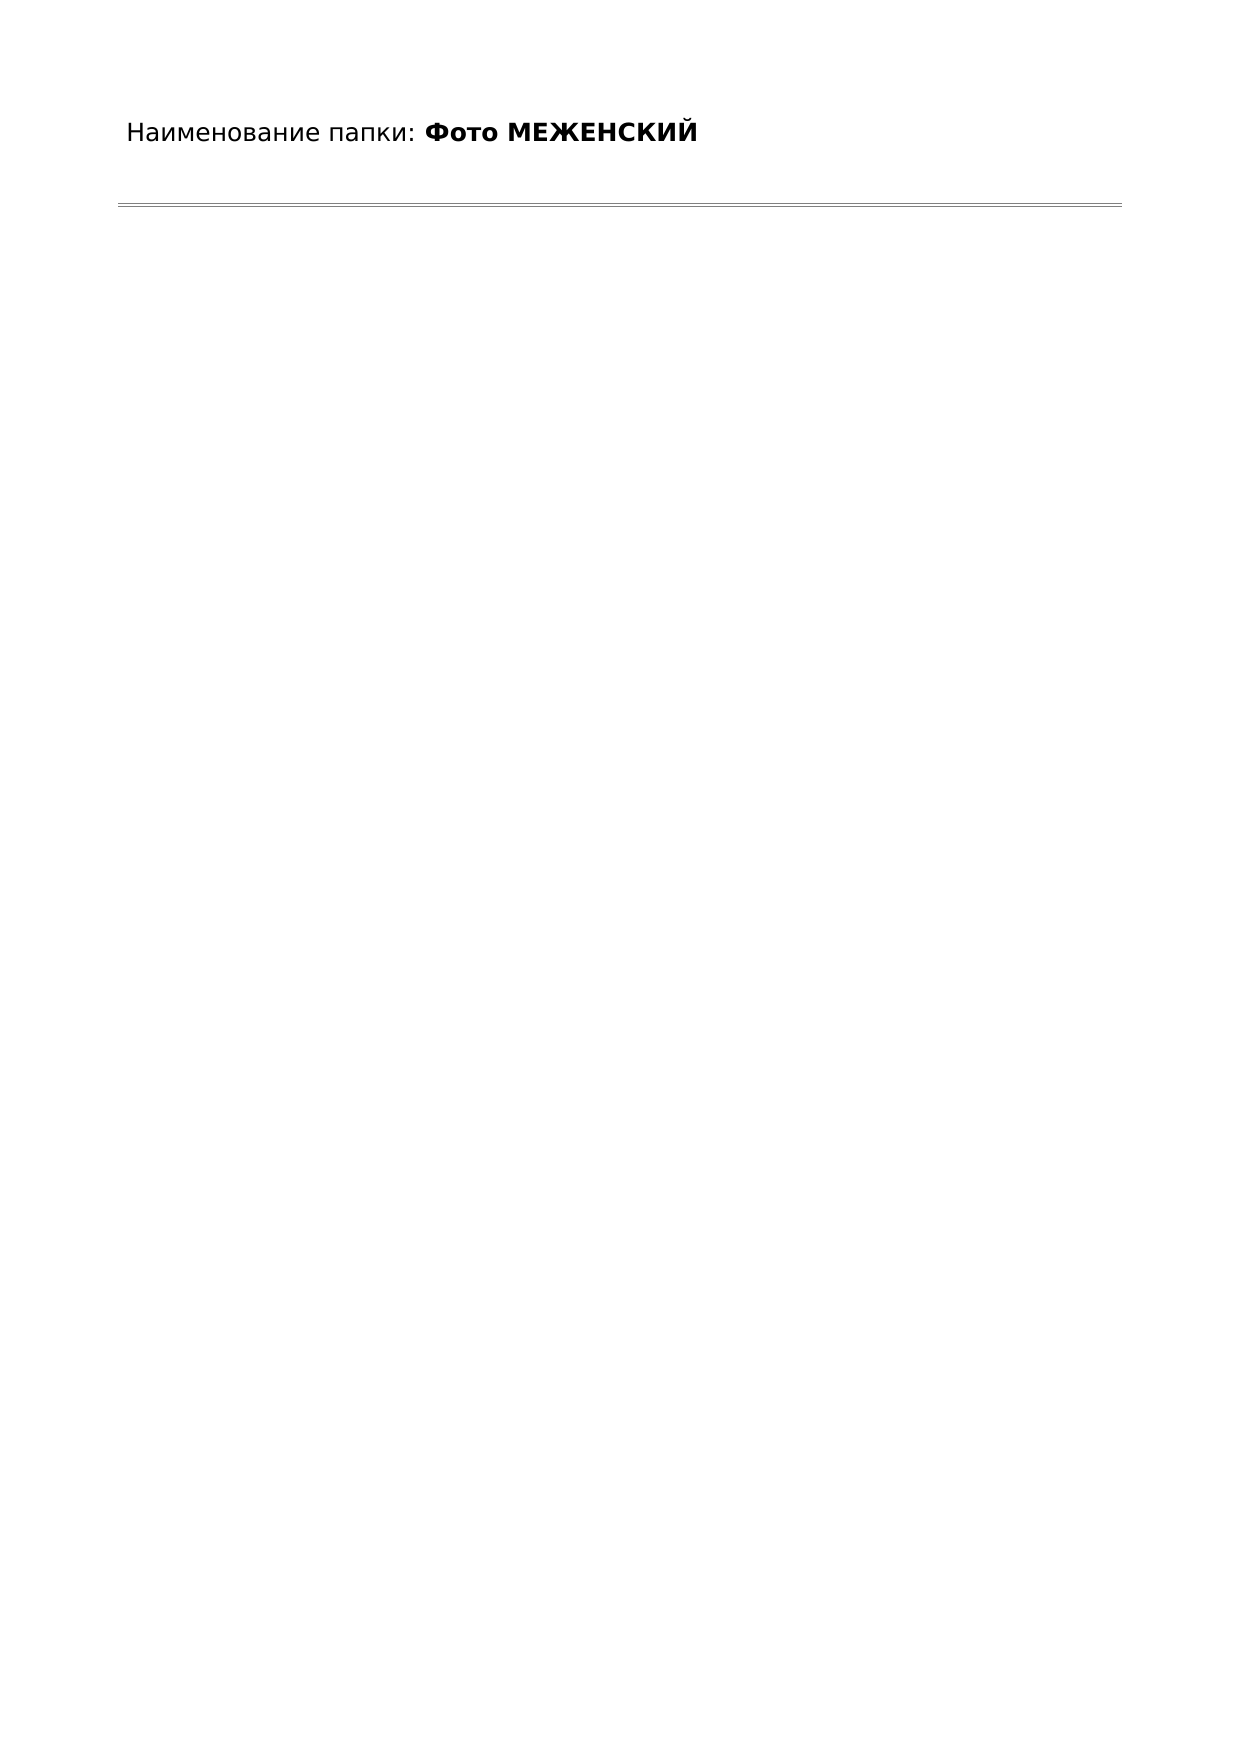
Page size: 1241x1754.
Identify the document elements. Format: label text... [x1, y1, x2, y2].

text Наименование папки: Фото МЕЖЕНСКИЙ [118, 118, 1122, 176]
